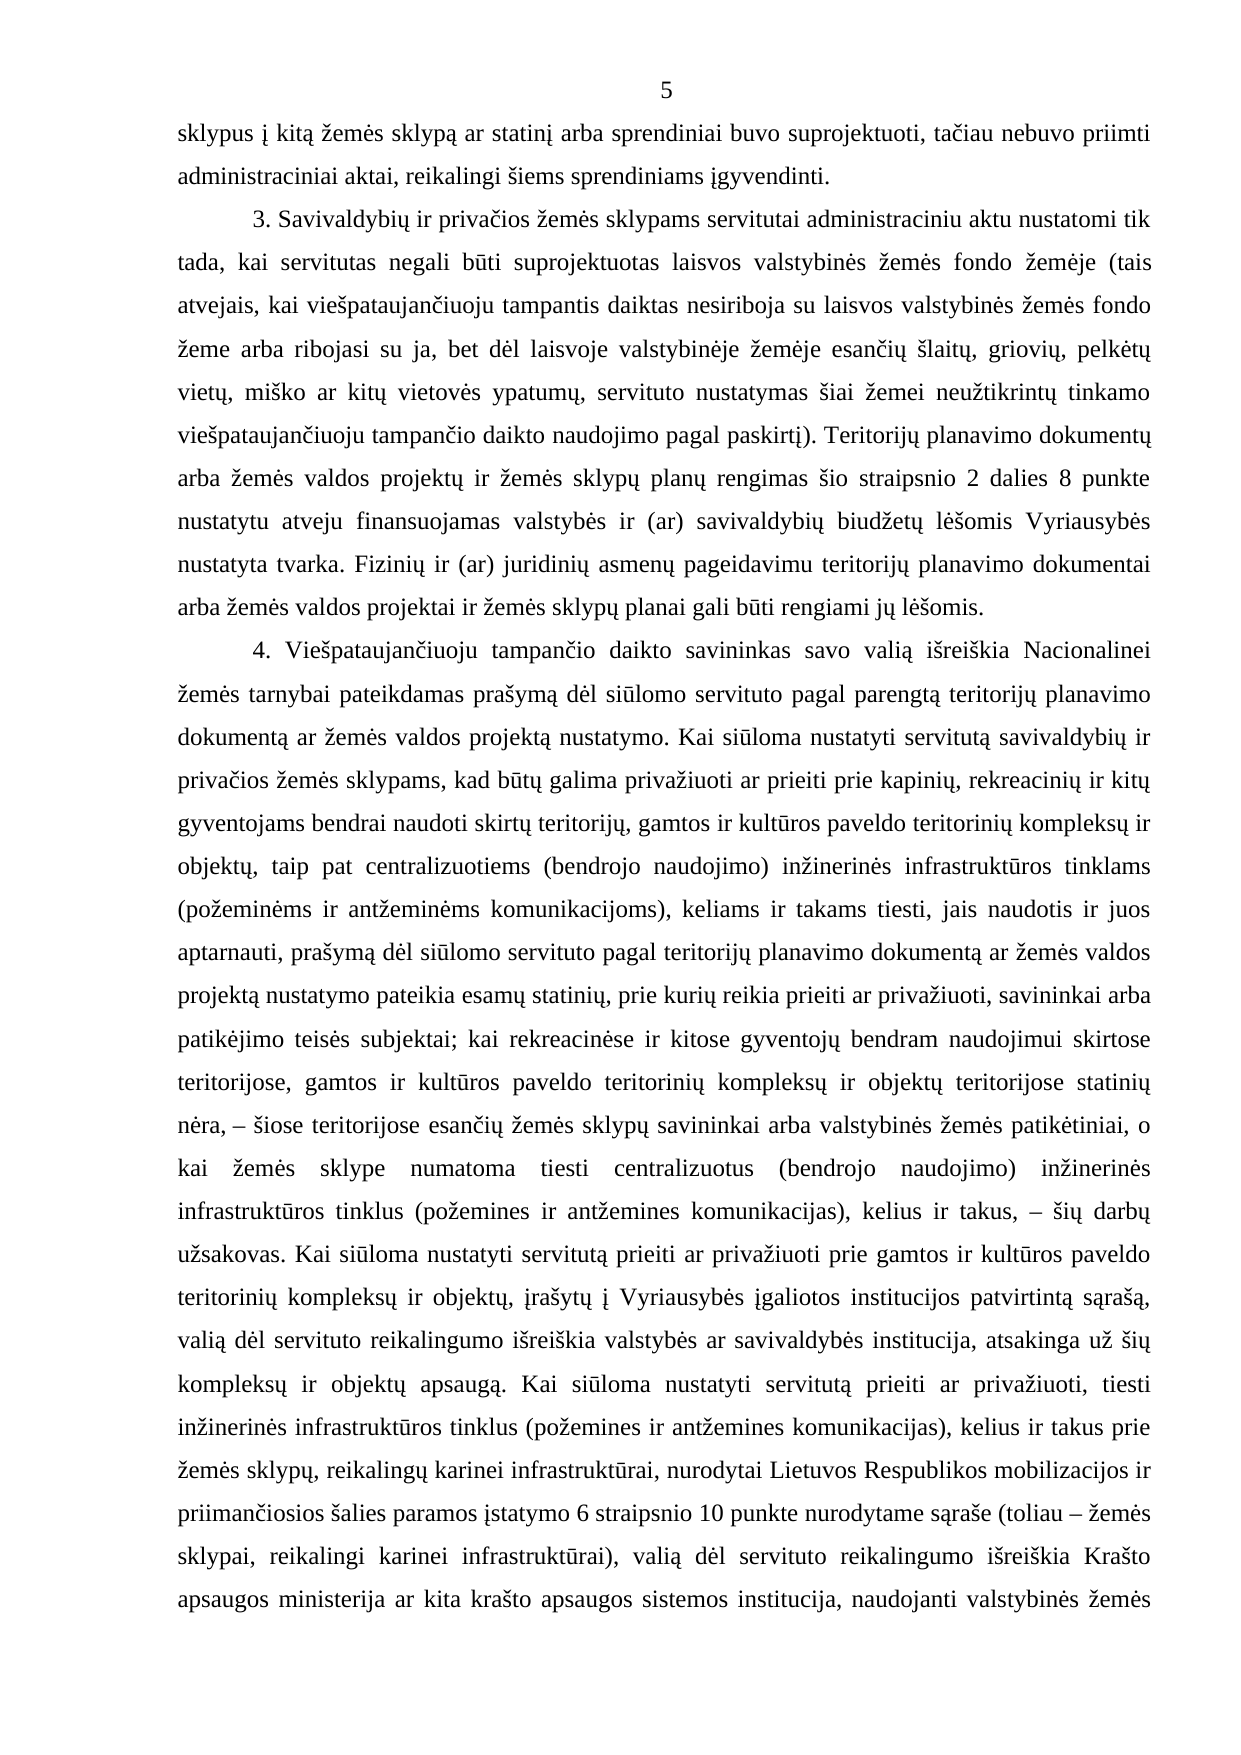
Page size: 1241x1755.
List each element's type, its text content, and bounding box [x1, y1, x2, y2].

text sklypus į kitą žemės sklypą ar statinį arba sprendiniai buvo suprojektuoti, tačiau nebuvo priimti administraciniai aktai, reikalingi šiems sprendiniams įgyvendinti. [177, 118, 1152, 190]
text 3. Savivaldybių ir privačios žemės sklypams servitutai administraciniu aktu nustatomi tik tada, kai servitutas negali būti suprojektuotas laisvos valstybinės žemės fondo žemėje (tais atvejais, kai viešpataujančiuoju tampantis daiktas nesiriboja su laisvos valstybinės žemės fondo žeme arba ribojasi su ja, bet dėl laisvoje valstybinėje žemėje esančių šlaitų, griovių, pelkėtų vietų, miško ar kitų vietovės ypatumų, servituto nustatymas šiai žemei neužtikrintų tinkamo viešpataujančiuoju tampančio daikto naudojimo pagal paskirtį). Teritorijų planavimo dokumentų arba žemės valdos projektų ir žemės sklypų planų rengimas šio straipsnio 2 dalies 8 punkte nustatytu atveju finansuojamas valstybės ir (ar) savivaldybių biudžetų lėšomis Vyriausybės nustatyta tvarka. Fizinių ir (ar) juridinių asmenų pageidavimu teritorijų planavimo dokumentai arba žemės valdos projektai ir žemės sklypų planai gali būti rengiami jų lėšomis. [177, 204, 1152, 621]
text 4. Viešpataujančiuoju tampančio daikto savininkas savo valią išreiškia Nacionalinei žemės tarnybai pateikdamas prašymą dėl siūlomo servituto pagal parengtą teritorijų planavimo dokumentą ar žemės valdos projektą nustatymo. Kai siūloma nustatyti servitutą savivaldybių ir privačios žemės sklypams, kad būtų galima privažiuoti ar prieiti prie kapinių, rekreacinių ir kitų gyventojams bendrai naudoti skirtų teritorijų, gamtos ir kultūros paveldo teritorinių kompleksų ir objektų, taip pat centralizuotiems (bendrojo naudojimo) inžinerinės infrastruktūros tinklams (požeminėms ir antžeminėms komunikacijoms), keliams ir takams tiesti, jais naudotis ir juos aptarnauti, prašymą dėl siūlomo servituto pagal teritorijų planavimo dokumentą ar žemės valdos projektą nustatymo pateikia esamų statinių, prie kurių reikia prieiti ar privažiuoti, savininkai arba patikėjimo teisės subjektai; kai rekreacinėse ir kitose gyventojų bendram naudojimui skirtose teritorijose, gamtos ir kultūros paveldo teritorinių kompleksų ir objektų teritorijose statinių nėra, – šiose teritorijose esančių žemės sklypų savininkai arba valstybinės žemės patikėtiniai, o kai žemės sklype numatoma tiesti centralizuotus (bendrojo naudojimo) inžinerinės infrastruktūros tinklus (požemines ir antžemines komunikacijas), kelius ir takus, – šių darbų užsakovas. Kai siūloma nustatyti servitutą prieiti ar privažiuoti prie gamtos ir kultūros paveldo teritorinių kompleksų ir objektų, įrašytų į Vyriausybės įgaliotos institucijos patvirtintą sąrašą, valią dėl servituto reikalingumo išreiškia valstybės ar savivaldybės institucija, atsakinga už šių kompleksų ir objektų apsaugą. Kai siūloma nustatyti servitutą prieiti ar privažiuoti, tiesti inžinerinės infrastruktūros tinklus (požemines ir antžemines komunikacijas), kelius ir takus prie žemės sklypų, reikalingų karinei infrastruktūrai, nurodytai Lietuvos Respublikos mobilizacijos ir priimančiosios šalies paramos įstatymo 6 straipsnio 10 punkte nurodytame sąraše (toliau – žemės sklypai, reikalingi karinei infrastruktūrai), valią dėl servituto reikalingumo išreiškia Krašto apsaugos ministerija ar kita krašto apsaugos sistemos institucija, naudojanti valstybinės žemės [177, 636, 1152, 1613]
